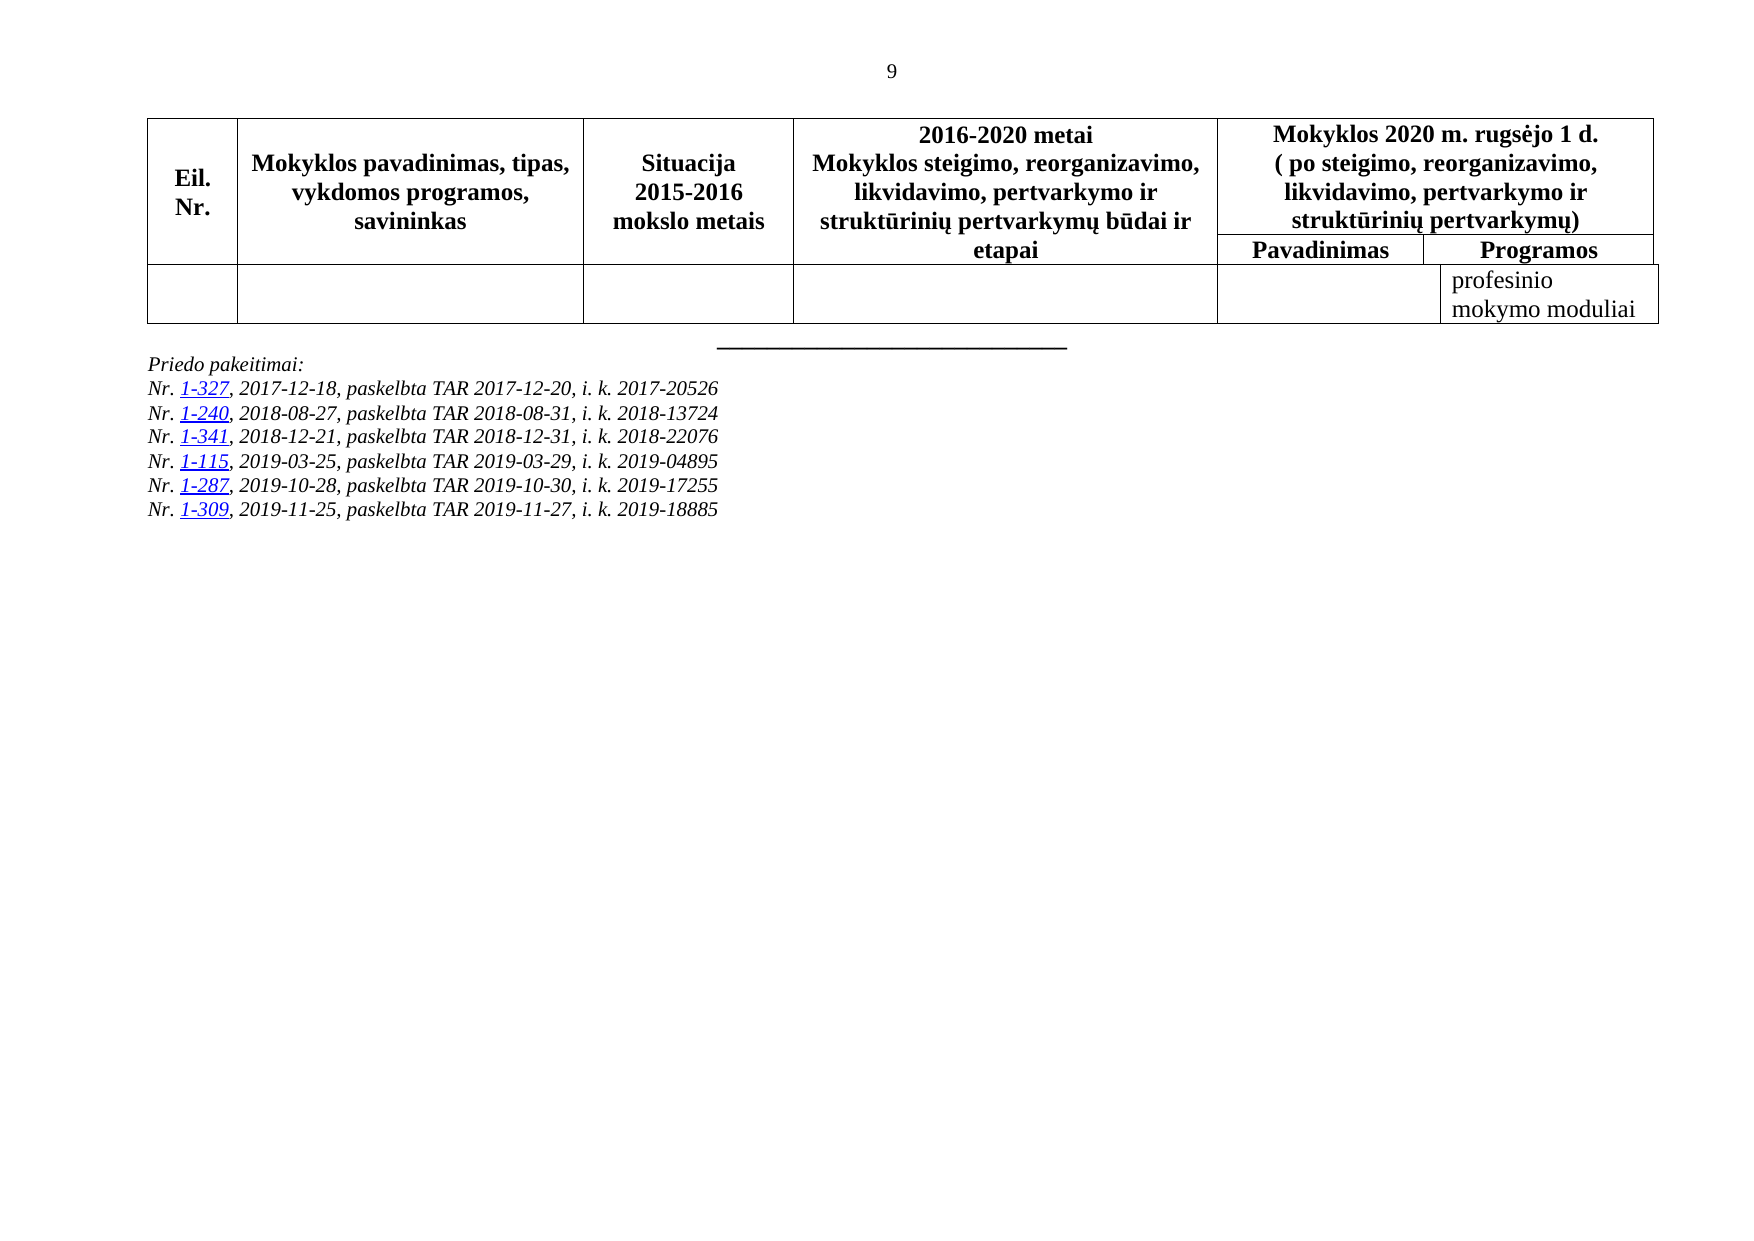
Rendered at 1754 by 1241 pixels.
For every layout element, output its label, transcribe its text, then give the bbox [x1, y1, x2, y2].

table_cell [1654, 234, 1659, 264]
table_cell profesinio mokymo moduliai [1441, 265, 1658, 322]
table_header Situacija 2015-2016 mokslo metais [584, 119, 793, 264]
table_cell [794, 265, 1217, 322]
table_header Mokyklos 2020 m. rugsėjo 1 d. ( po steigimo, reorganizavimo, likvidavimo, pertvarkymo ir struktūrinių pertvarkymų) [1218, 119, 1653, 234]
table_header 2016-2020 metai Mokyklos steigimo, reorganizavimo, likvidavimo, pertvarkymo ir struktūrinių pertvarkymų būdai ir etapai [794, 119, 1217, 264]
table_cell [1218, 265, 1440, 322]
table_cell [584, 265, 793, 322]
table_cell [148, 265, 237, 322]
text Nr. 1-309, 2019-11-25, paskelbta TAR 2019-11-27, i. k. 2019-18885 [148, 497, 1636, 521]
text ____________________________ [148, 324, 1636, 352]
text Nr. 1-287, 2019-10-28, paskelbta TAR 2019-10-30, i. k. 2019-17255 [148, 473, 1636, 497]
text Priedo pakeitimai: [148, 352, 1636, 376]
table_cell [238, 265, 583, 322]
text Nr. 1-341, 2018-12-21, paskelbta TAR 2018-12-31, i. k. 2018-22076 [148, 424, 1636, 448]
text Nr. 1-240, 2018-08-27, paskelbta TAR 2018-08-31, i. k. 2018-13724 [148, 400, 1636, 424]
table_header Mokyklos pavadinimas, tipas, vykdomos programos, savininkas [238, 119, 583, 264]
text Nr. 1-115, 2019-03-25, paskelbta TAR 2019-03-29, i. k. 2019-04895 [148, 448, 1636, 473]
table_cell Pavadinimas [1218, 235, 1423, 264]
text Nr. 1-327, 2017-12-18, paskelbta TAR 2017-12-20, i. k. 2017-20526 [148, 376, 1636, 400]
table_header [1654, 118, 1659, 234]
table_cell Programos [1424, 235, 1653, 264]
table_header Eil. Nr. [148, 119, 237, 264]
